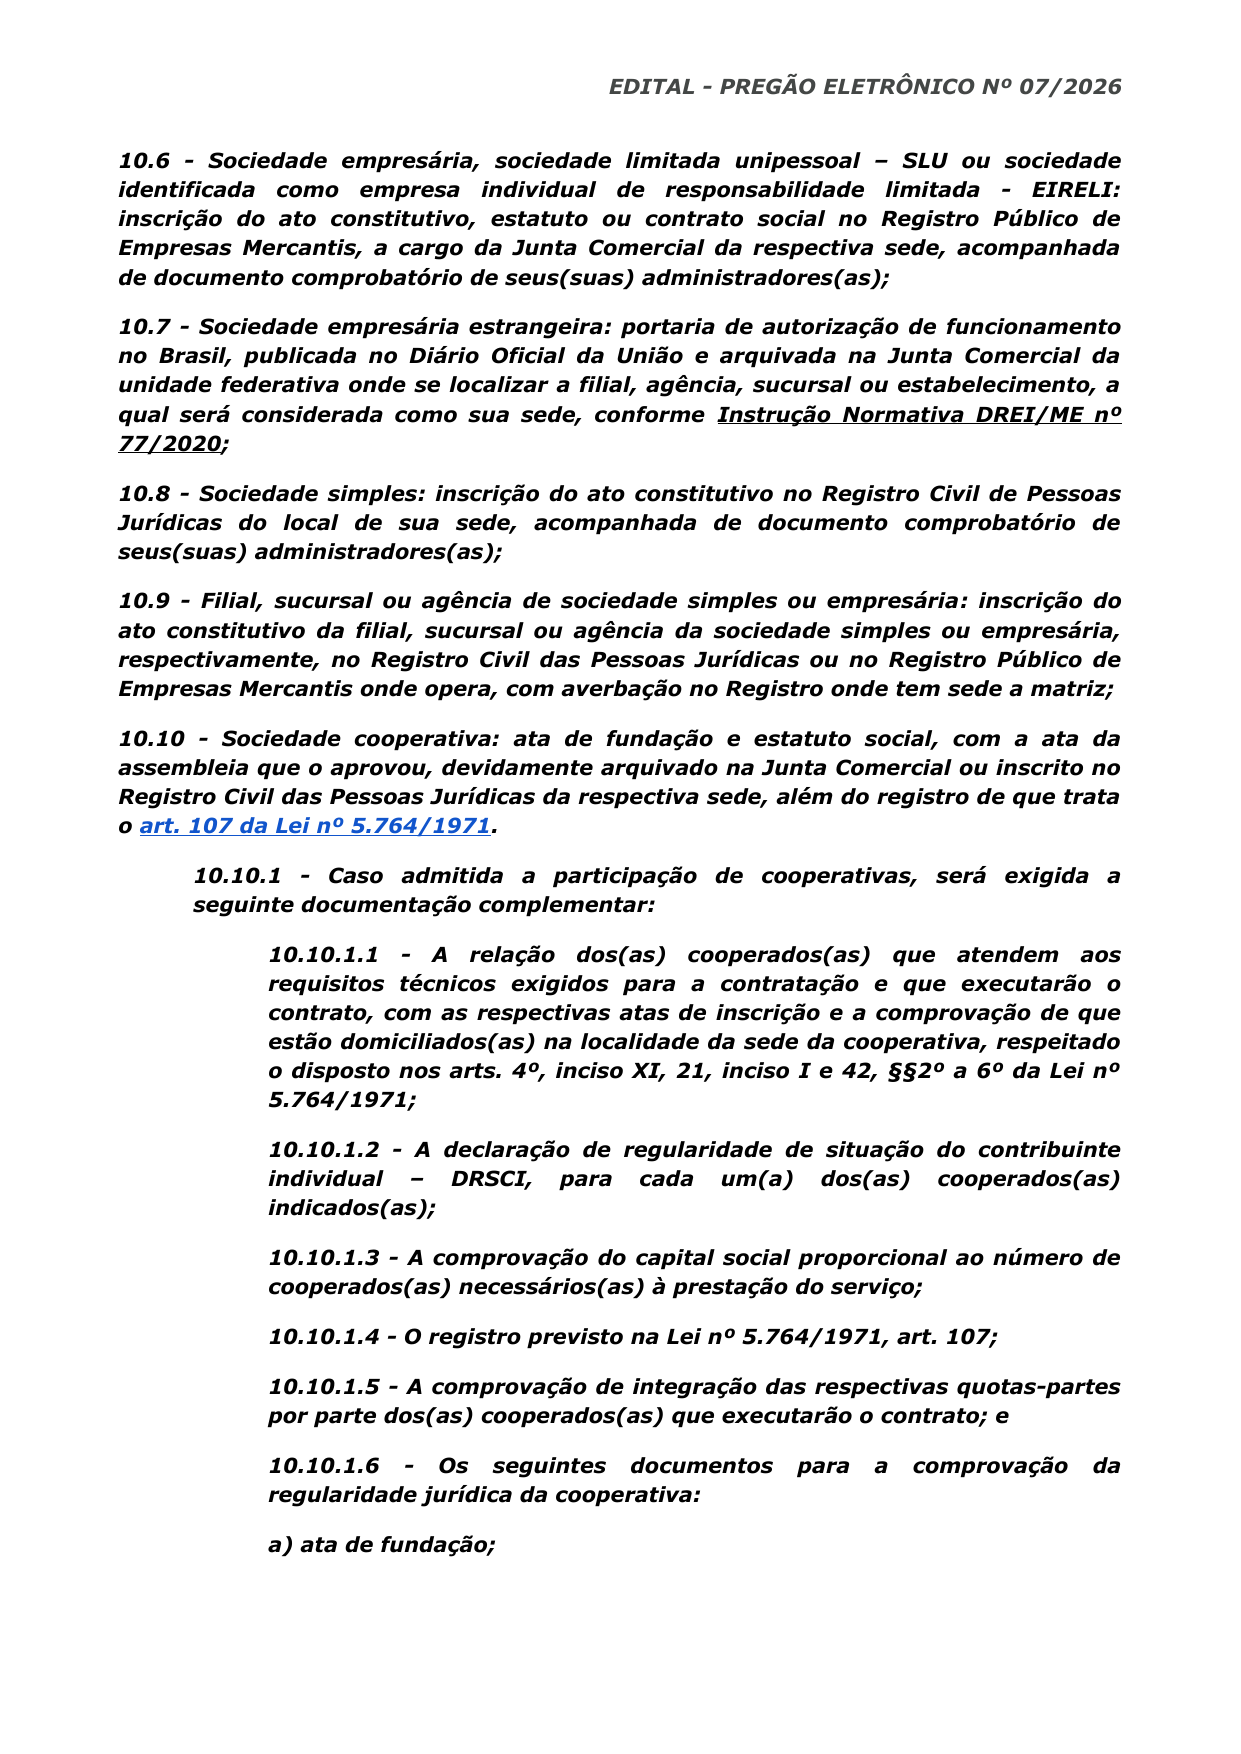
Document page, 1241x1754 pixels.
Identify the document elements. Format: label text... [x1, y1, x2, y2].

text 10.10.1.4 - O registro previsto na Lei nº 5.764/1971, art. 107; [268, 1323, 1122, 1349]
text a) ata de fundação; [268, 1531, 1122, 1556]
text 10.7 - Sociedade empresária estrangeira: portaria de autorização de funcionamento no Brasil, publicada no Diário Oficial da União e arquivada na Junta Comercial da unidade federativa onde se localizar a filial, agência, sucursal ou estabelecimento, a qual será considerada como sua sede, conforme Instrução Normativa DREI/ME nº 77/2020; [118, 314, 1122, 455]
text 10.10.1.1 - A relação dos(as) cooperados(as) que atendem aos requisitos técnicos exigidos para a contratação e que executarão o contrato, com as respectivas atas de inscrição e a comprovação de que estão domiciliados(as) na localidade da sede da cooperativa, respeitado o disposto nos arts. 4º, inciso XI, 21, inciso I e 42, §§2º a 6º da Lei nº 5.764/1971; [268, 941, 1122, 1112]
text 10.10.1.5 - A comprovação de integração das respectivas quotas-partes por parte dos(as) cooperados(as) que executarão o contrato; e [268, 1373, 1122, 1428]
text 10.9 - Filial, sucursal ou agência de sociedade simples ou empresária: inscrição do ato constitutivo da filial, sucursal ou agência da sociedade simples ou empresária, respectivamente, no Registro Civil das Pessoas Jurídicas ou no Registro Público de Empresas Mercantis onde opera, com averbação no Registro onde tem sede a matriz; [118, 588, 1122, 701]
text 10.6 - Sociedade empresária, sociedade limitada unipessoal – SLU ou sociedade identificada como empresa individual de responsabilidade limitada - EIRELI: inscrição do ato constitutivo, estatuto ou contrato social no Registro Público de Empresas Mercantis, a cargo da Junta Comercial da respectiva sede, acompanhada de documento comprobatório de seus(suas) administradores(as); [118, 148, 1122, 289]
text 10.10.1 - Caso admitida a participação de cooperativas, será exigida a seguinte documentação complementar: [193, 862, 1122, 917]
text 10.8 - Sociedade simples: inscrição do ato constitutivo no Registro Civil de Pessoas Jurídicas do local de sua sede, acompanhada de documento comprobatório de seus(suas) administradores(as); [118, 480, 1122, 563]
text 10.10.1.3 - A comprovação do capital social proporcional ao número de cooperados(as) necessários(as) à prestação do serviço; [268, 1244, 1122, 1299]
text 10.10.1.6 - Os seguintes documentos para a comprovação da regularidade jurídica da cooperativa: [268, 1452, 1122, 1507]
text 10.10 - Sociedade cooperativa: ata de fundação e estatuto social, com a ata da assembleia que o aprovou, devidamente arquivado na Junta Comercial ou inscrito no Registro Civil das Pessoas Jurídicas da respectiva sede, além do registro de que trata o art. 107 da Lei nº 5.764/1971. [118, 725, 1122, 838]
text 10.10.1.2 - A declaração de regularidade de situação do contribuinte individual – DRSCI, para cada um(a) dos(as) cooperados(as) indicados(as); [268, 1136, 1122, 1220]
